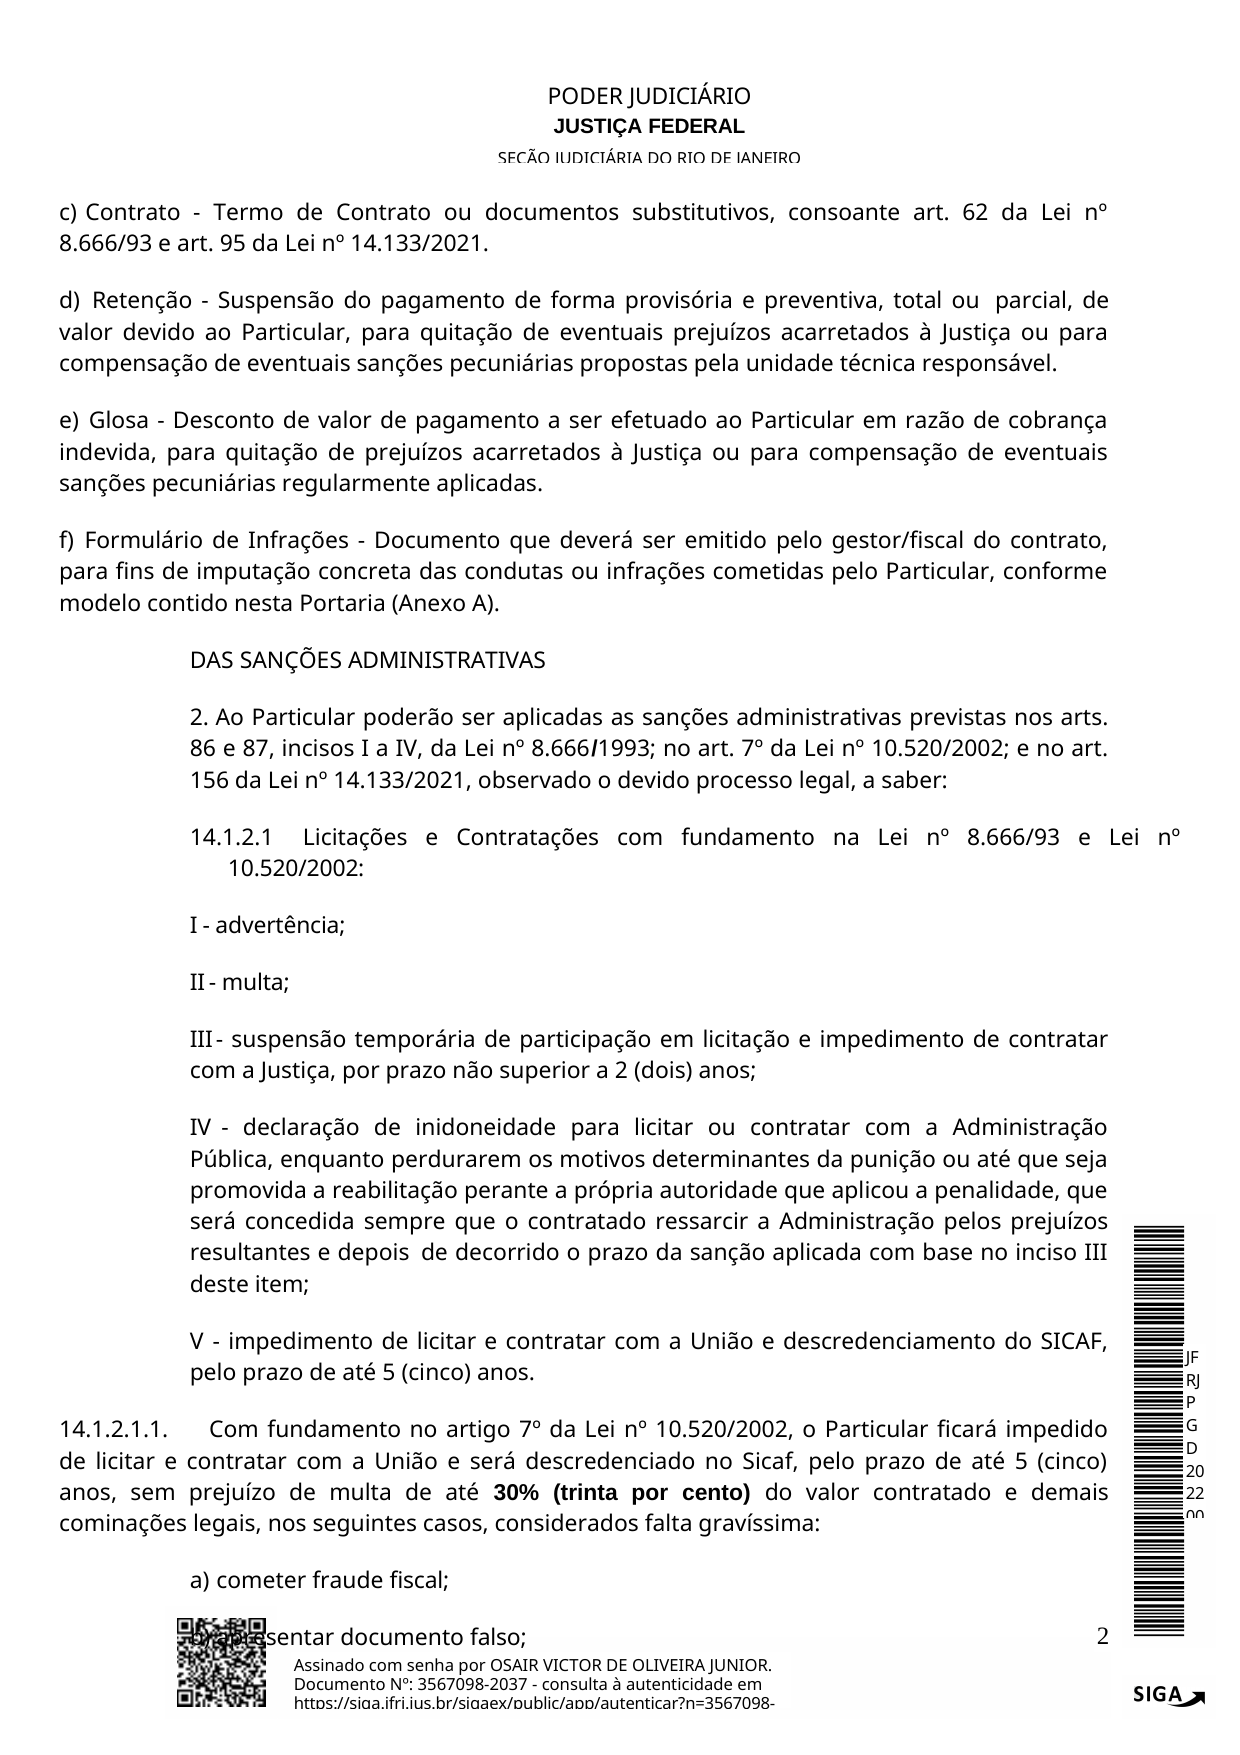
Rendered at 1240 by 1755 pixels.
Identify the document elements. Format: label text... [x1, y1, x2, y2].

subtitle DAS SANÇÕES ADMINISTRATIVAS [189, 644, 1181, 675]
list Retenção - Suspensão do pagamento de forma provisória e preventiva, total ou parcial, de valor devido ao Particular, para quitação de eventuais prejuízos acarretados à Justiça ou para compensação de eventuais sanções pecuniárias propostas pela unidade técnica responsável. [59, 284, 1109, 378]
list cometer fraude fiscal; [189, 1564, 1122, 1595]
list - impedimento de licitar e contratar com a União e descredenciamento do SICAF, pelo prazo de até 5 (cinco) anos. [189, 1325, 1109, 1387]
list Com fundamento no artigo 7º da Lei nº 10.520/2002, o Particular ficará impedido de licitar e contratar com a União e será descredenciado no Sicaf, pelo prazo de até 5 (cinco) anos, sem prejuízo de multa de até 30% (trinta por cento) do valor contratado e demais cominações legais, nos seguintes casos, considerados falta gravíssima: [59, 1413, 1109, 1538]
list - declaração de inidoneidade para licitar ou contratar com a Administração Pública, enquanto perdurarem os motivos determinantes da punição ou até que seja promovida a reabilitação perante a própria autoridade que aplicou a penalidade, que será concedida sempre que o contratado ressarcir a Administração pelos prejuízos resultantes e depois de decorrido o prazo da sanção aplicada com base no inciso III deste item; [189, 1111, 1109, 1299]
list Glosa - Desconto de valor de pagamento a ser efetuado ao Particular em razão de cobrança indevida, para quitação de prejuízos acarretados à Justiça ou para compensação de eventuais sanções pecuniárias regularmente aplicadas. [59, 404, 1109, 498]
text JFRJPGD202200034A [1186, 1346, 1206, 1518]
list Licitações e Contratações com fundamento na Lei nº 8.666/93 e Lei nº 10.520/2002: [189, 821, 1181, 883]
list Contrato - Termo de Contrato ou documentos substitutivos, consoante art. 62 da Lei nº 8.666/93 e art. 95 da Lei nº 14.133/2021. [59, 196, 1109, 259]
list - suspensão temporária de participação em licitação e impedimento de contratar com a Justiça, por prazo não superior a 2 (dois) anos; [189, 1023, 1109, 1085]
list apresentar documento falso; [278, 1621, 1094, 1636]
list Formulário de Infrações - Documento que deverá ser emitido pelo gestor/fiscal do contrato, para fins de imputação concreta das condutas ou infrações cometidas pelo Particular, conforme modelo contido nesta Portaria (Anexo A). [59, 524, 1109, 618]
list - multa; [189, 966, 1181, 997]
list Ao Particular poderão ser aplicadas as sanções administrativas previstas nos arts. 86 e 87, incisos I a IV, da Lei nº 8.666/1993; no art. 7º da Lei nº 10.520/2002; e no art. 156 da Lei nº 14.133/2021, observado o devido processo legal, a saber: [189, 701, 1109, 795]
list - advertência; [189, 909, 1181, 940]
